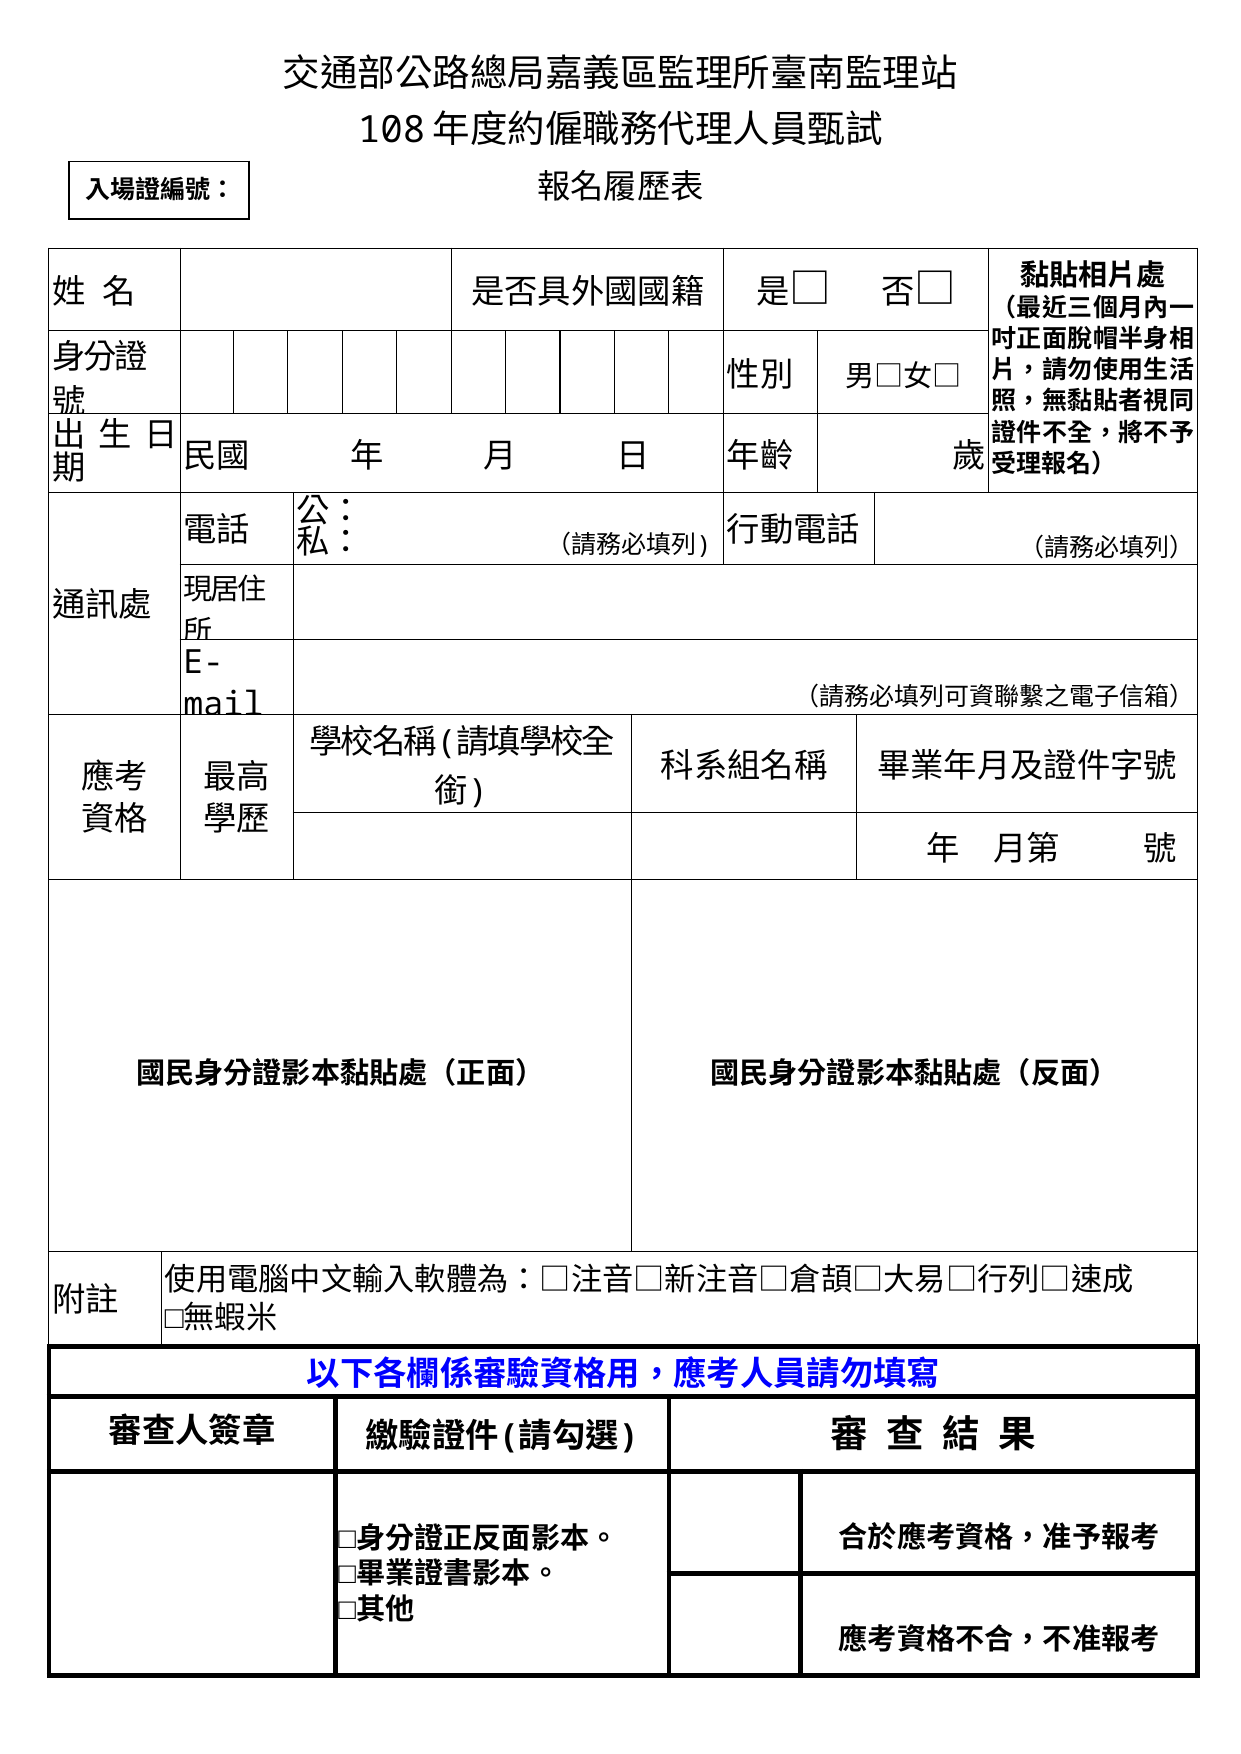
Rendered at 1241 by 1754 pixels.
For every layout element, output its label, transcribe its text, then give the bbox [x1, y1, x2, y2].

table_cell 年齡 [724, 414, 817, 492]
text 108年度約僱職務代理人員甄試 [89, 98, 1152, 154]
table_cell 歲 [818, 414, 988, 492]
text 入場證編號： [85, 170, 233, 206]
table_cell [452, 331, 505, 413]
table_cell [561, 331, 614, 413]
table_cell 現居住所 [181, 565, 293, 639]
table_cell 男□女□ [818, 331, 988, 413]
table_cell 使用電腦中文輸入軟體為：□注音□新注音□倉頡□大易□行列□速成 □無蝦米 [162, 1252, 1197, 1344]
table_cell 國民身分證影本黏貼處（反面） [632, 880, 1197, 1251]
text 報名履歷表 [89, 154, 1152, 210]
table_cell [397, 331, 451, 413]
table_cell 通訊處 [49, 493, 180, 714]
table_cell 附註 [49, 1252, 161, 1344]
table_cell [671, 1576, 798, 1673]
table_cell 以下各欄係審驗資格用，應考人員請勿填寫 [51, 1349, 1195, 1394]
table_cell 應考 資格 [49, 715, 180, 879]
table_cell [294, 813, 631, 879]
table_cell 審 查 結 果 [671, 1399, 1195, 1469]
table_cell E-mail [181, 640, 293, 714]
text 報名履歷表 [70, 162, 248, 218]
table_cell （請務必填列） [875, 493, 1197, 564]
table_cell 學校名稱(請填學校全銜) [294, 715, 631, 812]
table_header 姓 名 [49, 249, 180, 330]
table_cell [343, 331, 396, 413]
table_cell 公： 私： （請務必填列) [294, 493, 723, 564]
table_cell [632, 813, 856, 879]
text 交通部公路總局嘉義區監理所臺南監理站 [89, 41, 1152, 98]
table_cell [288, 331, 342, 413]
table_header 是□ 否□ [724, 249, 988, 330]
table_cell 畢業年月及證件字號 [857, 715, 1197, 812]
table_cell [615, 331, 668, 413]
table_cell [181, 331, 233, 413]
table_header [181, 249, 451, 330]
table_cell 最高 學歷 [181, 715, 293, 879]
table_cell 電話 [181, 493, 293, 564]
table_cell 身分證號 [49, 331, 180, 413]
text ： [85, 206, 233, 211]
table_cell 應考資格不合，不准報考 [803, 1576, 1195, 1673]
table_cell [669, 331, 723, 413]
table_cell 民國 年 月 日 [181, 414, 723, 492]
table_header 黏貼相片處 （最近三個月內一吋正面脫帽半身相片，請勿使用生活照，無黏貼者視同證件不全，將不予受理報名） [989, 249, 1197, 492]
table_cell [506, 331, 559, 413]
table_cell 科系組名稱 [632, 715, 856, 812]
table_cell [234, 331, 287, 413]
table_cell 合於應考資格，准予報考 [803, 1474, 1195, 1571]
table_header 是否具外國國籍 [452, 249, 723, 330]
table_cell 性別 [724, 331, 817, 413]
table_cell 國民身分證影本黏貼處（正面） [49, 880, 631, 1251]
table_cell 年 月第 號 [857, 813, 1197, 879]
table_cell [51, 1474, 333, 1673]
table_cell 繳驗證件(請勾選) [338, 1399, 667, 1469]
table_cell 行動電話 [724, 493, 874, 564]
table_cell 審查人簽章 [51, 1399, 333, 1469]
table_cell [294, 565, 1197, 639]
table_cell [671, 1474, 798, 1571]
table_cell （請務必填列可資聯繫之電子信箱） [294, 640, 1197, 714]
table_cell □身分證正反面影本。 □畢業證書影本。 □其他 [338, 1474, 667, 1673]
table_cell 出生日期 [49, 414, 180, 492]
